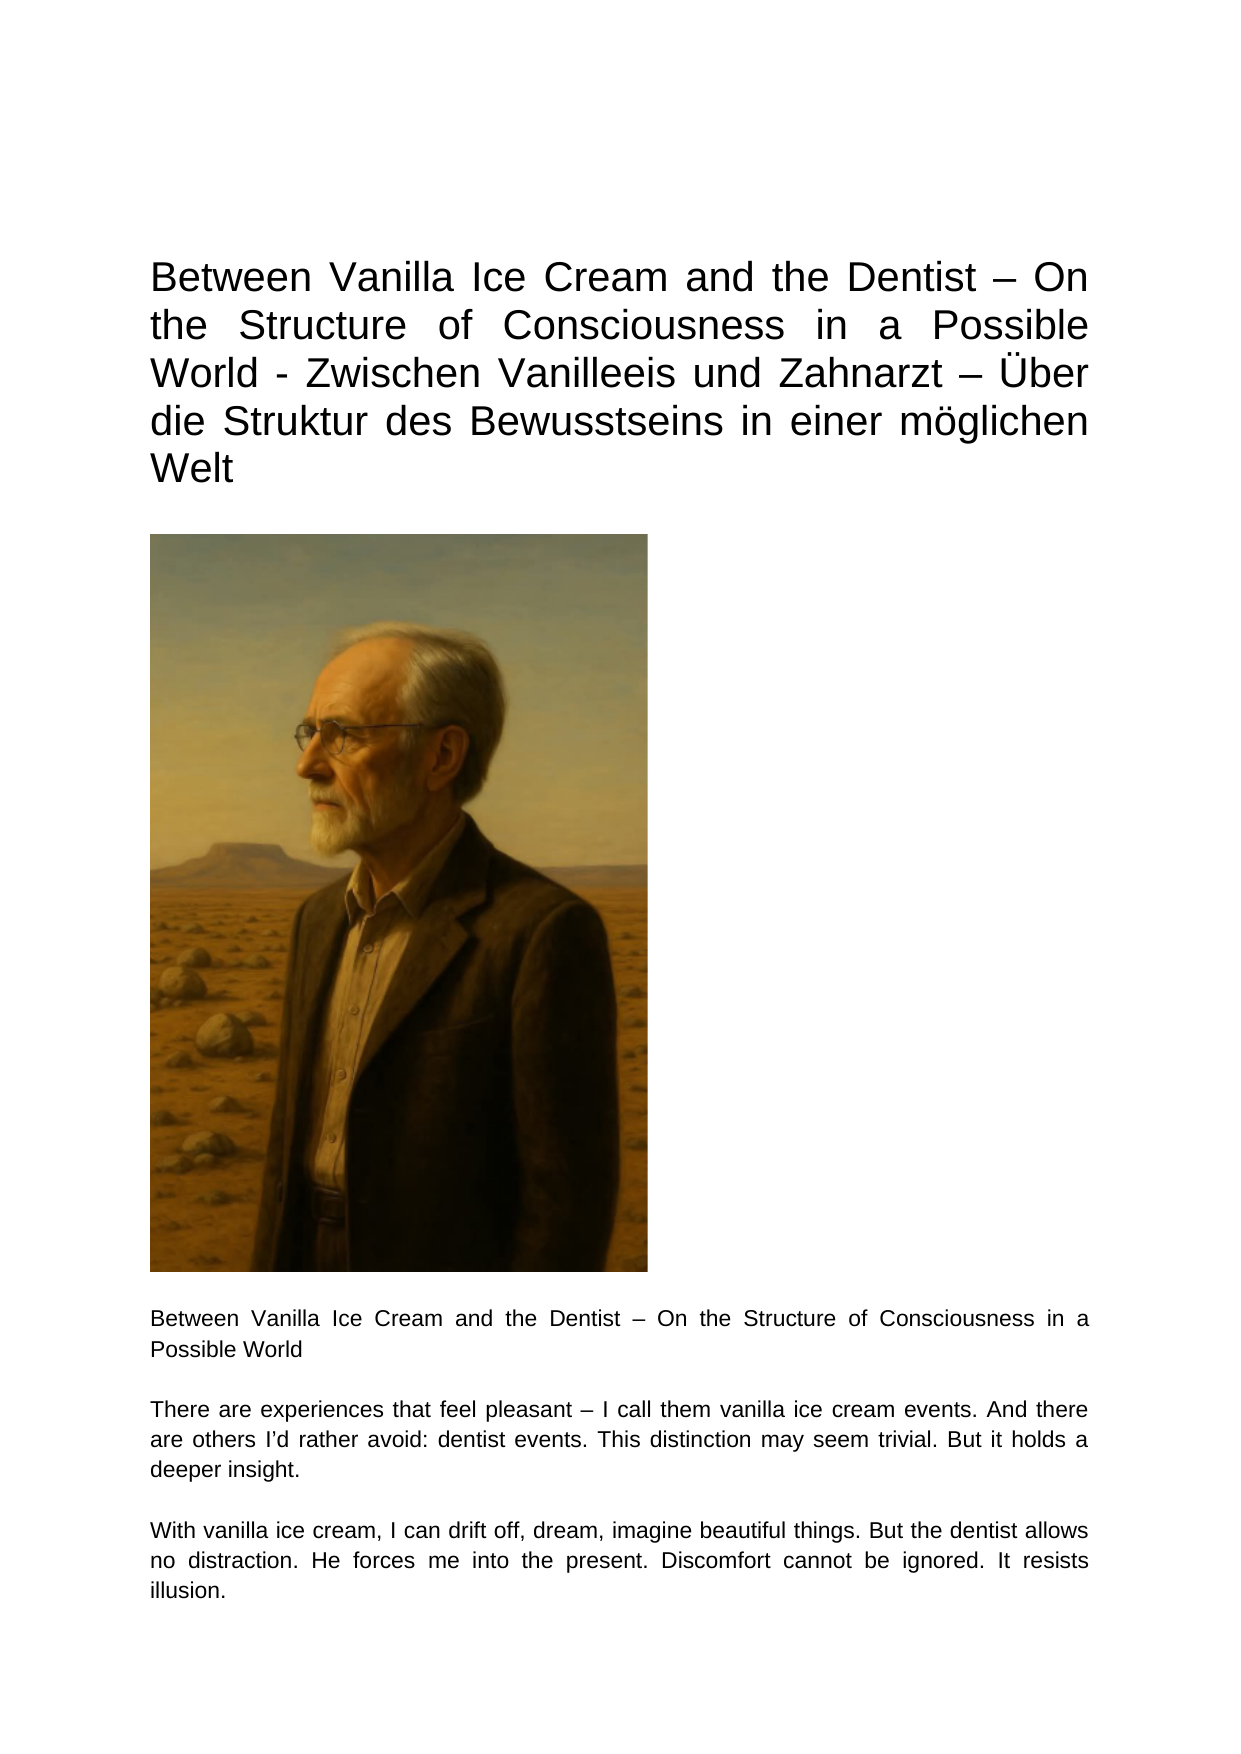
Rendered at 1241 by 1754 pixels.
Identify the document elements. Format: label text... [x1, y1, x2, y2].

picture [150, 534, 648, 1272]
text There are experiences that feel pleasant – I call them vanilla ice cream events. And there are others I’d rather avoid: dentist events. This distinction may seem trivial. But it holds a deeper insight. [150, 1396, 1090, 1483]
text Between Vanilla Ice Cream and the Dentist – On the Structure of Consciousness in a Possible World [150, 1305, 1090, 1362]
text With vanilla ice cream, I can drift off, dream, imagine beautiful things. But the dentist allows no distraction. He forces me into the present. Discomfort cannot be ignored. It resists illusion. [150, 1517, 1090, 1604]
subtitle Between Vanilla Ice Cream and the Dentist – On the Structure of Consciousness in a Possible World - Zwischen Vanilleeis und Zahnarzt – Über die Struktur des Bewusstseins in einer möglichen Welt [150, 252, 1090, 492]
